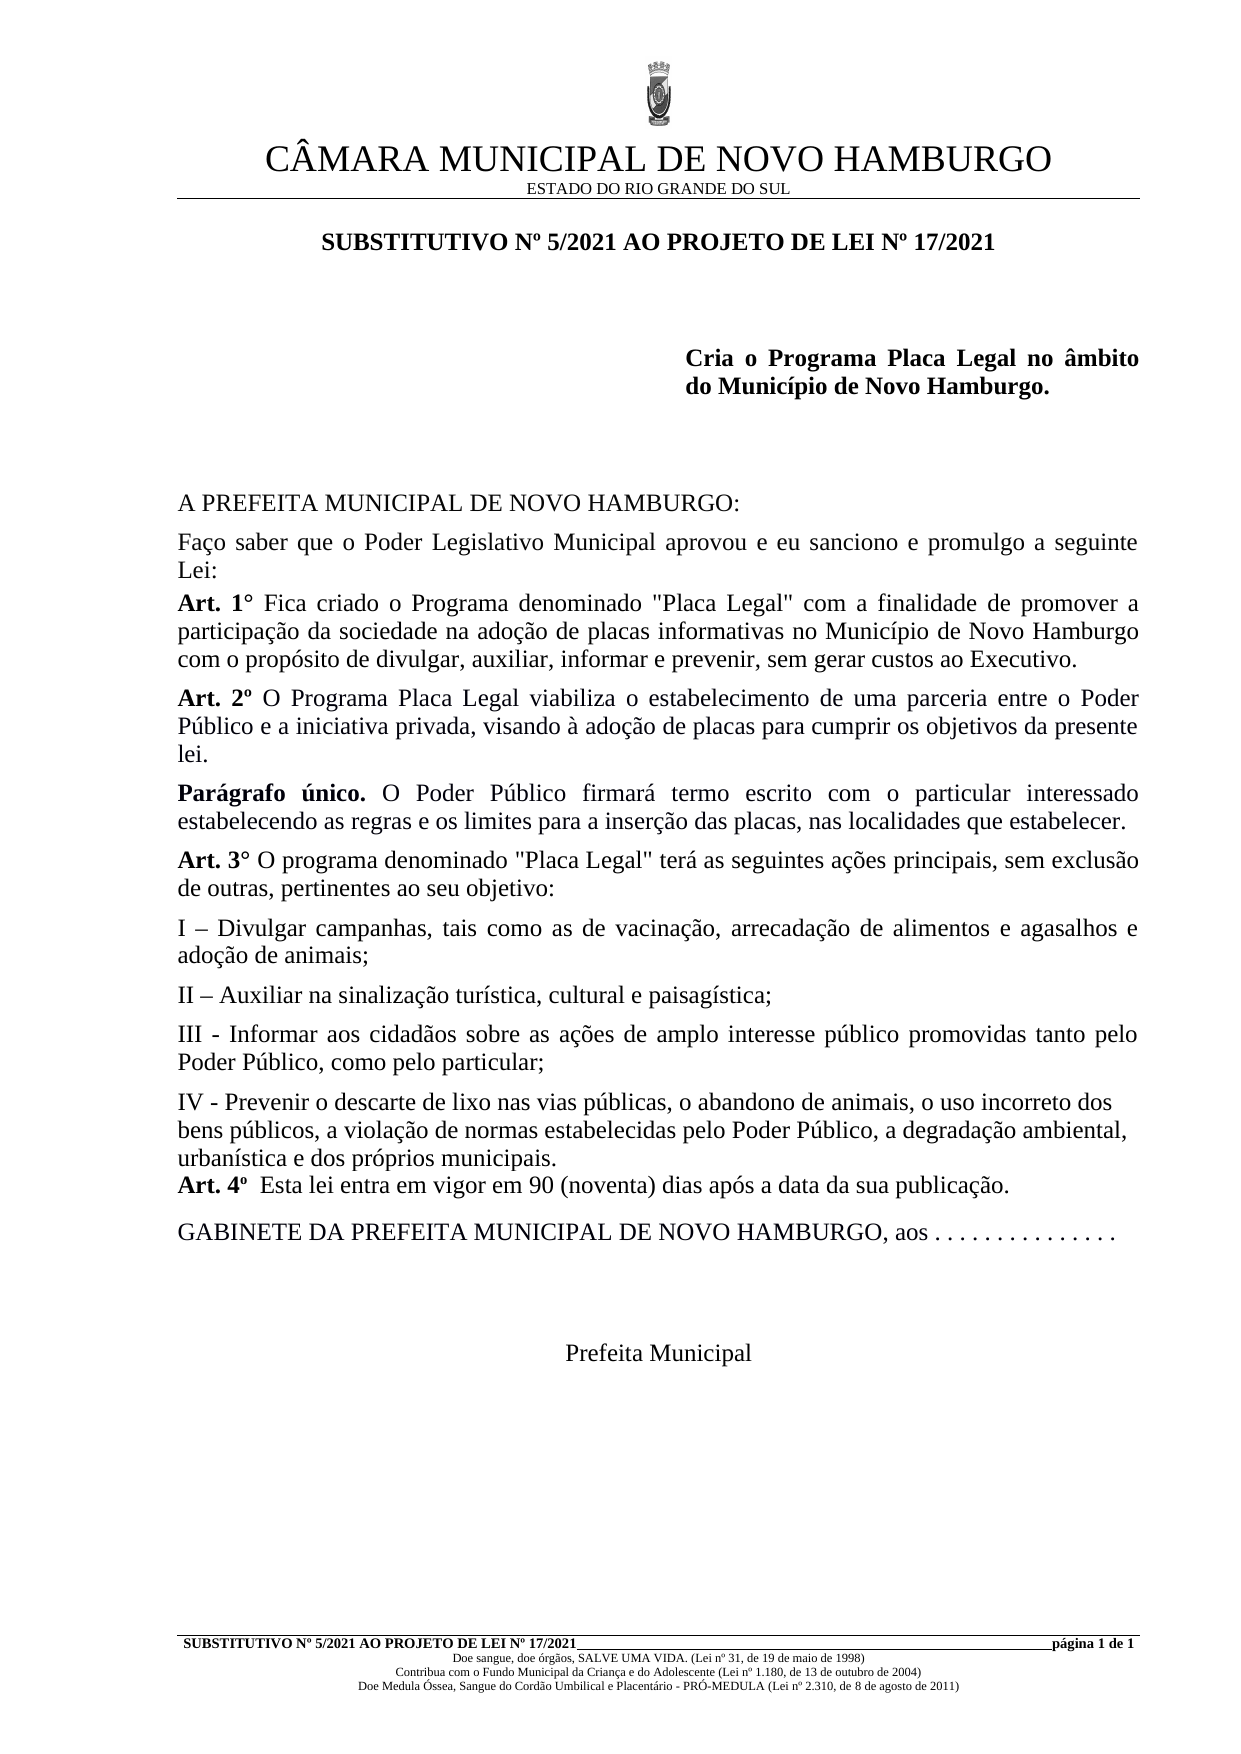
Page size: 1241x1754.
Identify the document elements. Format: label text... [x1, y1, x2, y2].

text Art. 2º O Programa Placa Legal viabiliza o estabelecimento de uma parceria entre o Poder Público e a iniciativa privada, visando à adoção de placas para cumprir os objetivos da presente lei. [177, 684, 1140, 768]
text Cria o Programa Placa Legal no âmbito do Município de Novo Hamburgo. [685, 344, 1140, 400]
text A PREFEITA MUNICIPAL DE NOVO HAMBURGO: [177, 489, 1140, 516]
text Prefeita Municipal [177, 1339, 1140, 1367]
text GABINETE DA PREFEITA MUNICIPAL DE NOVO HAMBURGO, aos . . . . . . . . . . . . . . . [177, 1218, 1140, 1245]
text II – Auxiliar na sinalização turística, cultural e paisagística; [177, 981, 1140, 1009]
text Faço saber que o Poder Legislativo Municipal aprovou e eu sanciono e promulgo a seguinte Lei: [177, 528, 1140, 584]
text Parágrafo único. O Poder Público firmará termo escrito com o particular interessado estabelecendo as regras e os limites para a inserção das placas, nas localidades que estabelecer. [177, 779, 1140, 835]
text SUBSTITUTIVO Nº 5/2021 AO PROJETO DE LEI Nº 17/2021 [177, 228, 1140, 256]
text Art. 3° O programa denominado "Placa Legal" terá as seguintes ações principais, sem exclusão de outras, pertinentes ao seu objetivo: [177, 847, 1140, 902]
text Art. 1° Fica criado o Programa denominado "Placa Legal" com a finalidade de promover a participação da sociedade na adoção de placas informativas no Município de Novo Hamburgo com o propósito de divulgar, auxiliar, informar e prevenir, sem gerar custos ao Executivo. [177, 589, 1140, 673]
text I – Divulgar campanhas, tais como as de vacinação, arrecadação de alimentos e agasalhos e adoção de animais; [177, 914, 1140, 969]
text IV - Prevenir o descarte de lixo nas vias públicas, o abandono de animais, o uso incorreto dos bens públicos, a violação de normas estabelecidas pelo Poder Público, a degradação ambiental, urbanística e dos próprios municipais. Art. 4o Esta lei entra em vigor em 90 (noventa) dias após a data da sua publicação. [177, 1088, 1140, 1199]
text III - Informar aos cidadãos sobre as ações de amplo interesse público promovidas tanto pelo Poder Público, como pelo particular; [177, 1020, 1140, 1076]
